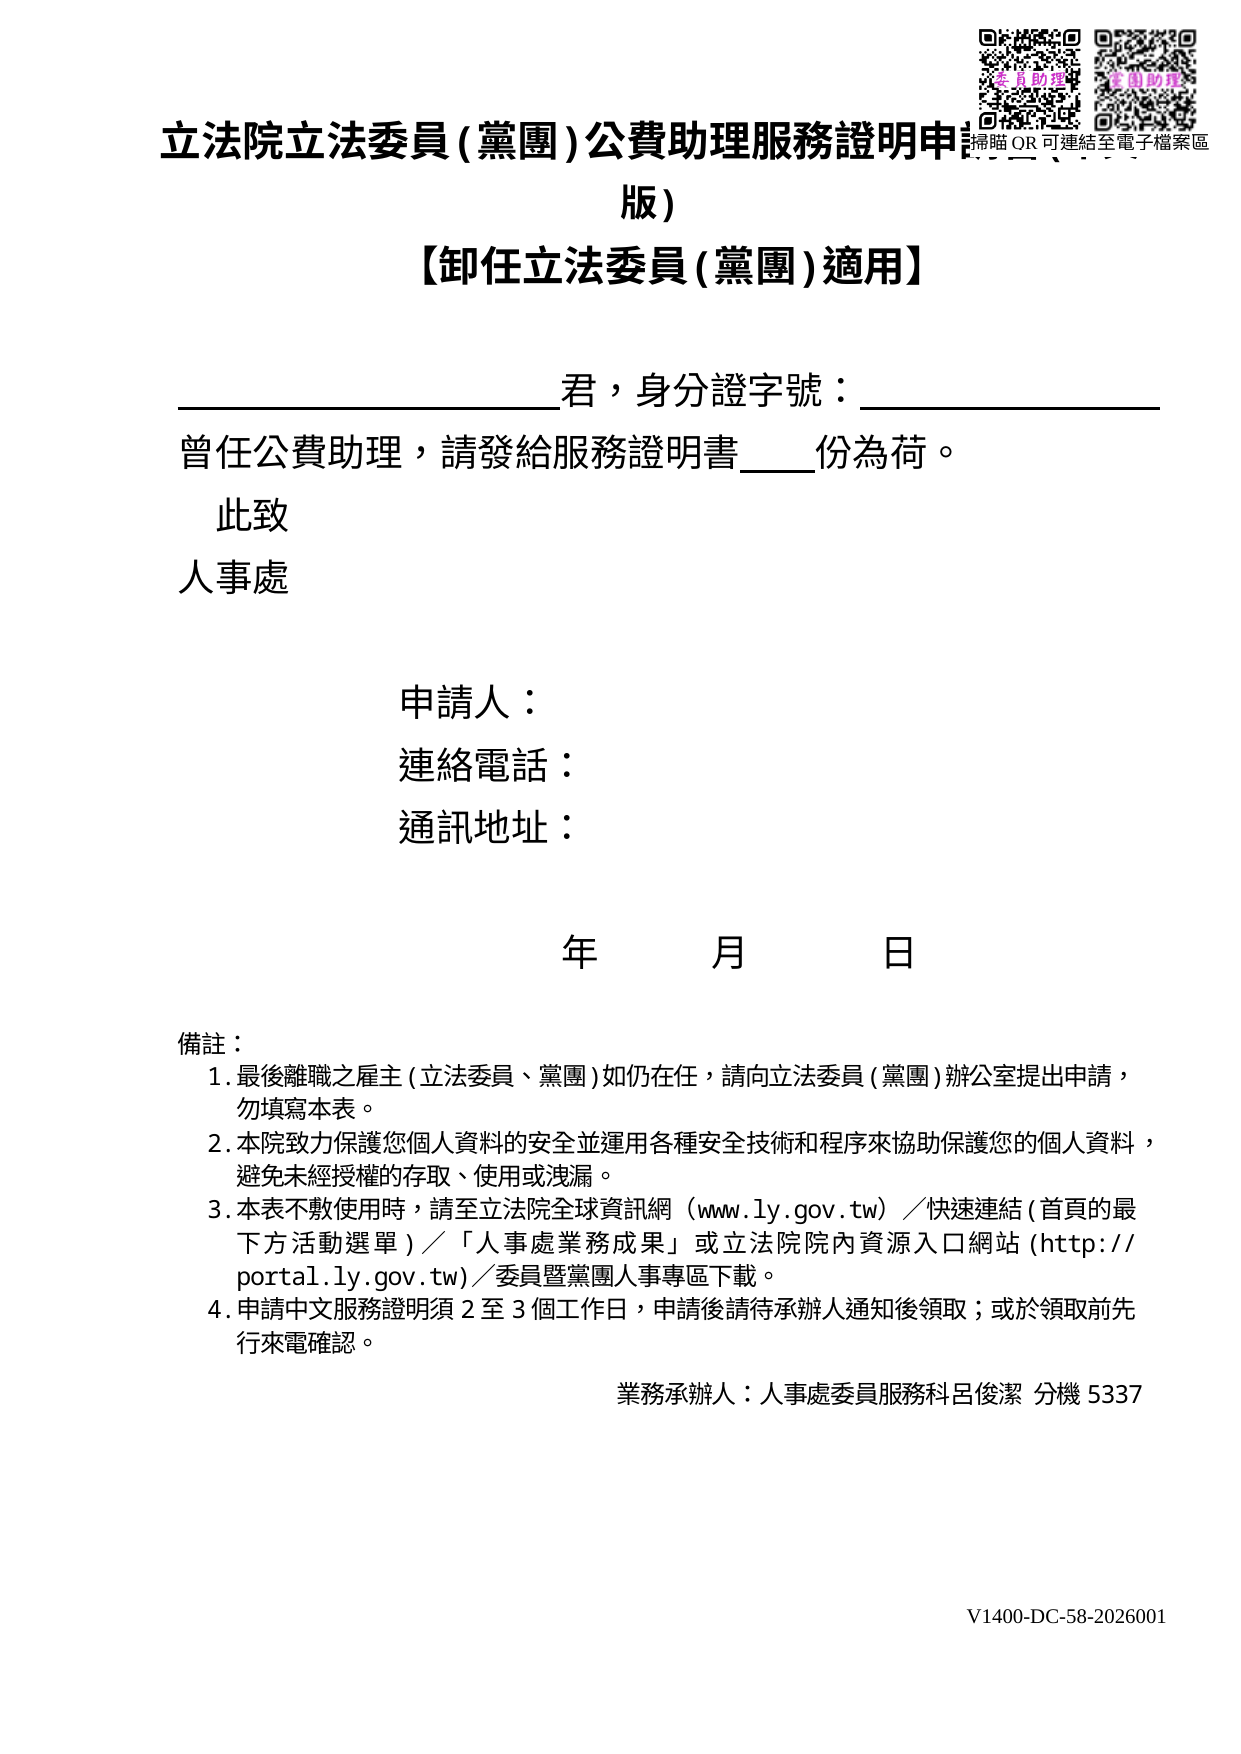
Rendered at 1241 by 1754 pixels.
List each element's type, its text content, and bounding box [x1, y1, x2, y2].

text 【卸任立法委員(黨團)適用】 [177, 221, 1167, 284]
text 掃瞄QR可連結至電子檔案區 [1158, 135, 1196, 150]
list 申請中文服務證明須2至3個工作日，申請後請待承辦人通知後領取；或於領取前先行來電確認。 [207, 1292, 1137, 1359]
text 君，身分證字號： [177, 346, 1167, 409]
text 掃瞄QR可連結至電子檔案區 [1194, 134, 1233, 150]
list 本院致力保護您個人資料的安全並運用各種安全技術和程序來協助保護您的個人資料，避免未經授權的存取、使用或洩漏。 [207, 1125, 1137, 1192]
text 連絡電話： [399, 721, 1167, 784]
list 最後離職之雇主(立法委員、黨團)如仍在任，請向立法委員(黨團)辦公室提出申請，勿填寫本表。 [207, 1059, 1137, 1125]
text 立法院立法委員(黨團)公費助理服務證明申請書(中文版) [133, 0, 1232, 221]
text 曾任公費助理，請發給服務證明書 份為荷。 [177, 409, 1167, 471]
text 掃瞄QR可連結至電子檔案區 [1103, 135, 1148, 150]
text 人事處 [177, 534, 1167, 596]
text 申請人： [399, 659, 1167, 721]
text 年 月 日 [177, 909, 1167, 971]
list 本表不敷使用時，請至立法院全球資訊網（www.ly.gov.tw）／快速連結(首頁的最下方活動選單)／「人事處業務成果」或立法院院內資源入口網站(http://portal.ly.gov.tw)／委員暨黨團人事專區下載。 [207, 1192, 1137, 1292]
text 備註： [177, 1034, 1167, 1059]
text 通訊地址： [399, 784, 1167, 846]
text 業務承辦人：人事處委員服務科呂俊潔 分機5337 [233, 1384, 1144, 1409]
text 此致 [177, 471, 1167, 534]
text 掃瞄QR可連結至電子檔案區 [974, 134, 1106, 150]
